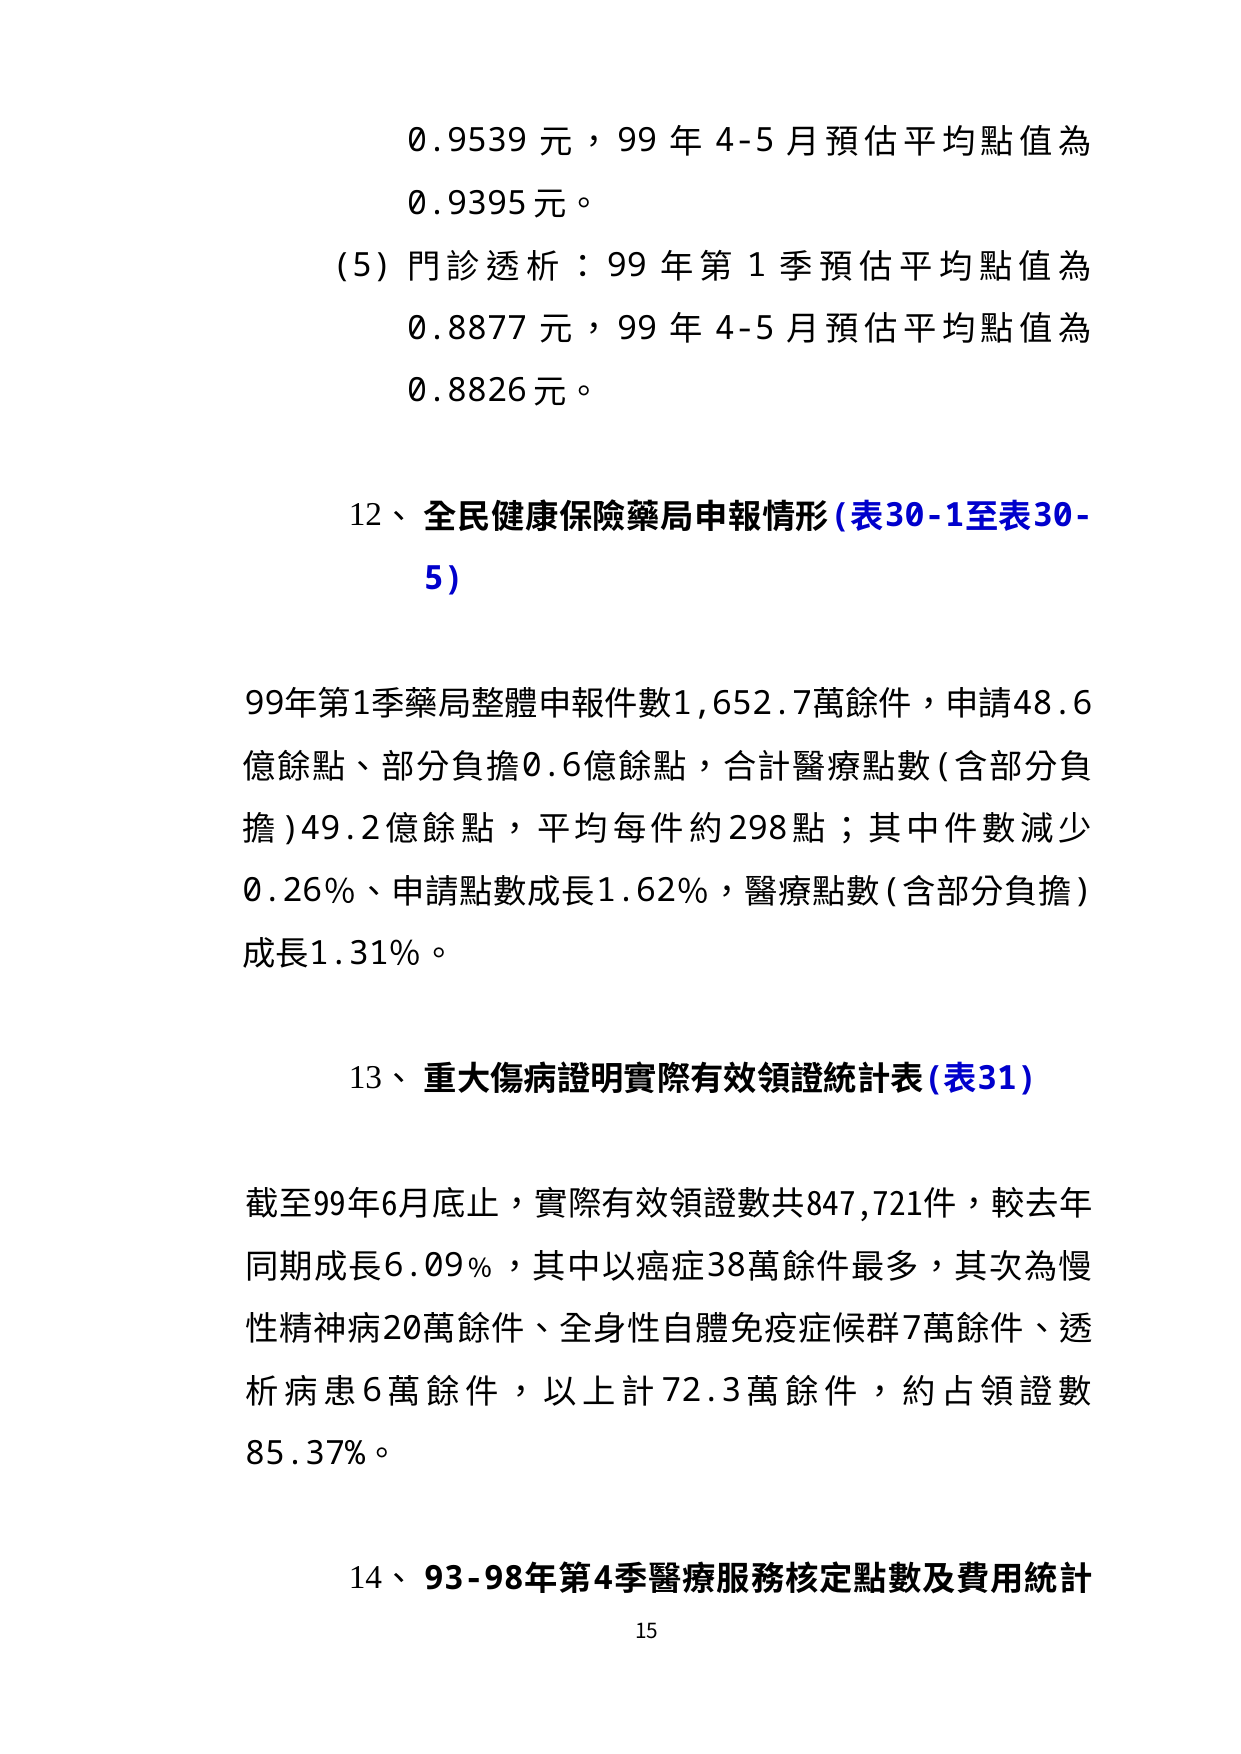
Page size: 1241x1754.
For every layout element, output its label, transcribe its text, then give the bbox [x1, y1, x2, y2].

list 門診透析：99年第1季預估平均點值為0.8877元，99年4-5月預估平均點值為0.8826元。 [332, 222, 1093, 409]
list 重大傷病證明實際有效領證統計表(表31) [348, 1034, 1093, 1097]
list 全民健康保險藥局申報情形(表30-1至表30-5) [348, 472, 1093, 597]
list 0.9539元，99年4-5月預估平均點值為0.9395元。 [332, 97, 1093, 222]
list 93-98年第4季醫療服務核定點數及費用統計 [348, 1534, 1093, 1597]
text 截至99年6月底止，實際有效領證數共847,721件，較去年同期成長6.09﹪，其中以癌症38萬餘件最多，其次為慢性精神病20萬餘件、全身性自體免疫症候群7萬餘件、透析病患6萬餘件，以上計72.3萬餘件，約占領證數85.37%。 [245, 1159, 1093, 1472]
text 99年第1季藥局整體申報件數1,652.7萬餘件，申請48.6億餘點、部分負擔0.6億餘點，合計醫療點數(含部分負擔)49.2億餘點，平均每件約298點；其中件數減少0.26％、申請點數成長1.62％，醫療點數(含部分負擔) 成長1.31％。 [242, 659, 1093, 972]
